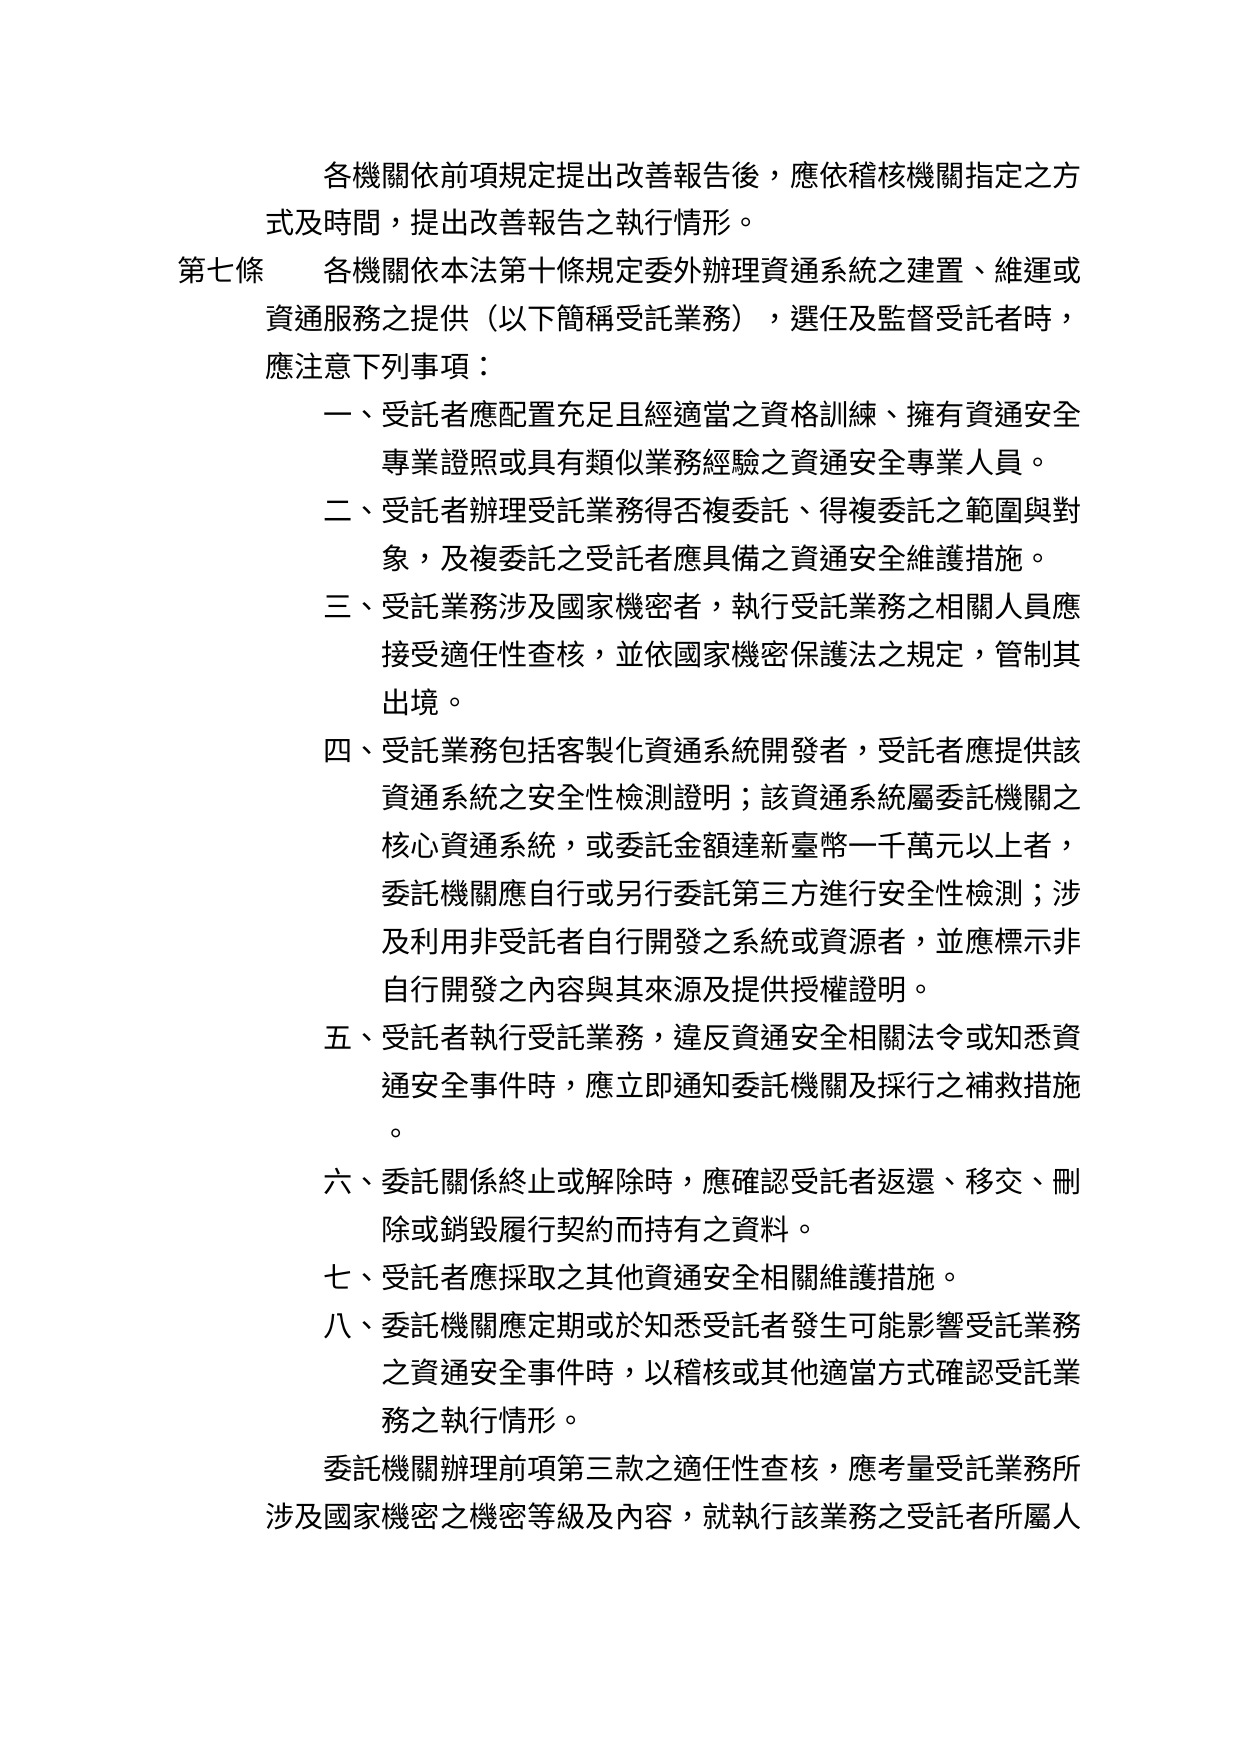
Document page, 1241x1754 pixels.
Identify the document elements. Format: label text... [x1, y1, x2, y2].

text 二、受託者辦理受託業務得否複委託、得複委託之範圍與對象，及複委託之受託者應具備之資通安全維護措施。 [323, 483, 1092, 579]
text 七、受託者應採取之其他資通安全相關維護措施。 [323, 1250, 1092, 1298]
text 五、受託者執行受託業務，違反資通安全相關法令或知悉資通安全事件時，應立即通知委託機關及採行之補救措施。 [323, 1010, 1092, 1154]
text 四、受託業務包括客製化資通系統開發者，受託者應提供該資通系統之安全性檢測證明；該資通系統屬委託機關之核心資通系統，或委託金額達新臺幣一千萬元以上者，委託機關應自行或另行委託第三方進行安全性檢測；涉及利用非受託者自行開發之系統或資源者，並應標示非自行開發之內容與其來源及提供授權證明。 [323, 723, 1092, 1010]
text 委託機關辦理前項第三款之適任性查核，應考量受託業務所涉及國家機密之機密等級及內容，就執行該業務之受託者所屬人 [265, 1441, 1092, 1537]
text 三、受託業務涉及國家機密者，執行受託業務之相關人員應接受適任性查核，並依國家機密保護法之規定，管制其出境。 [323, 579, 1092, 723]
text 八、委託機關應定期或於知悉受託者發生可能影響受託業務之資通安全事件時，以稽核或其他適當方式確認受託業務之執行情形。 [323, 1298, 1092, 1441]
text 第七條 各機關依本法第十條規定委外辦理資通系統之建置、維運或資通服務之提供（以下簡稱受託業務），選任及監督受託者時，應注意下列事項： [177, 243, 1092, 387]
text 各機關依前項規定提出改善報告後，應依稽核機關指定之方式及時間，提出改善報告之執行情形。 [265, 148, 1092, 243]
text 六、委託關係終止或解除時，應確認受託者返還、移交、刪除或銷毀履行契約而持有之資料。 [323, 1154, 1092, 1250]
text 一、受託者應配置充足且經適當之資格訓練、擁有資通安全專業證照或具有類似業務經驗之資通安全專業人員。 [323, 387, 1092, 483]
